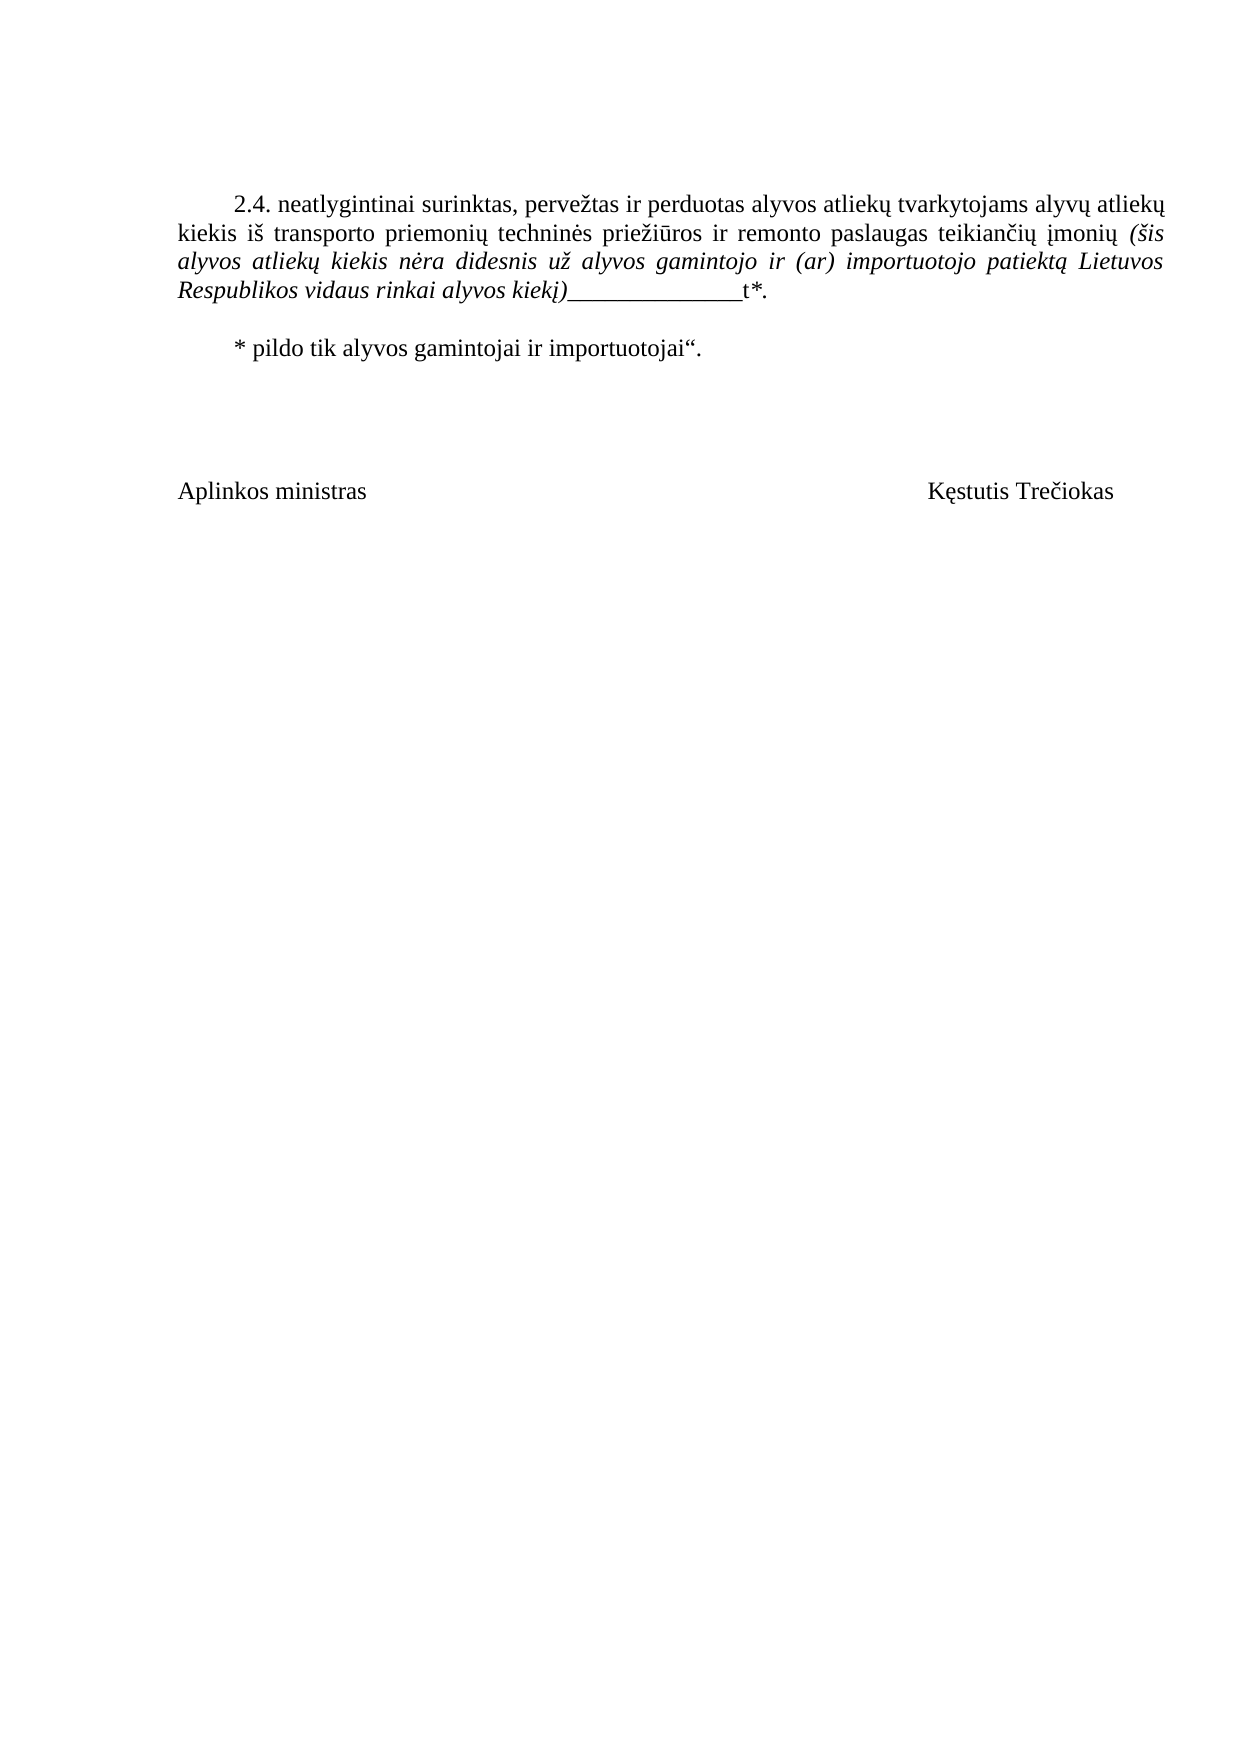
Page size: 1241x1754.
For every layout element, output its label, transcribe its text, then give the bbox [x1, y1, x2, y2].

text Aplinkos ministras Kęstutis Trečiokas [177, 476, 1166, 505]
text 2.4. neatlygintinai surinktas, pervežtas ir perduotas alyvos atliekų tvarkytojams alyvų atliekų kiekis iš transporto priemonių techninės priežiūros ir remonto paslaugas teikiančių įmonių (šis alyvos atliekų kiekis nėra didesnis už alyvos gamintojo ir (ar) importuotojo patiektą Lietuvos Respublikos vidaus rinkai alyvos kiekį)______________t*. [177, 189, 1166, 304]
text * pildo tik alyvos gamintojai ir importuotojai“. [177, 333, 1166, 361]
